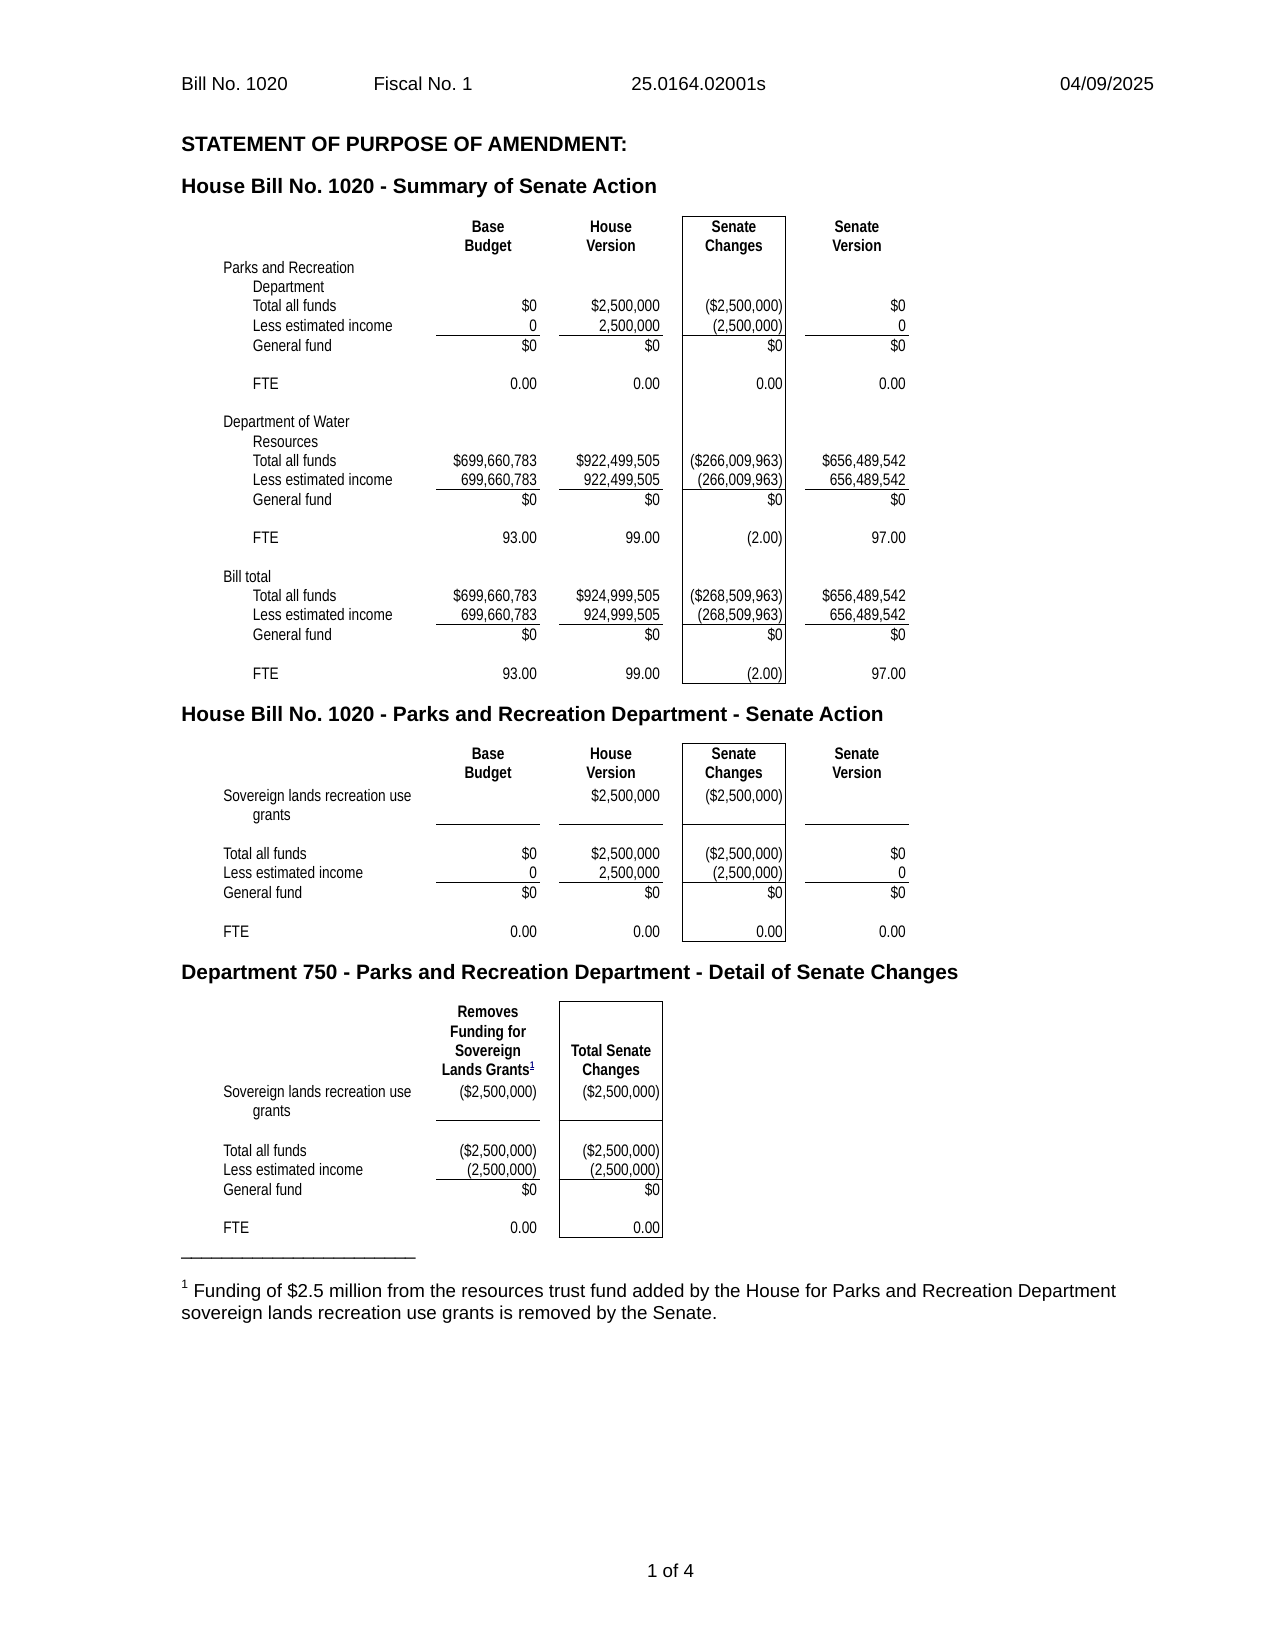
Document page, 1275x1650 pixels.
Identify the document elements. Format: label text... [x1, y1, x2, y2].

table_cell [786, 863, 805, 882]
table_cell [683, 548, 785, 567]
table_cell [786, 903, 805, 922]
table_cell [540, 1199, 559, 1218]
table_cell $0 [436, 1180, 539, 1199]
table_cell [417, 548, 436, 567]
table_cell General fund [220, 335, 417, 355]
table_cell [786, 882, 805, 902]
table_cell 922,499,505 [559, 470, 662, 489]
table_cell [805, 355, 908, 374]
table_cell [540, 355, 559, 374]
table_cell General fund [220, 624, 417, 644]
table_cell [786, 509, 805, 528]
table_header Base Budget [436, 743, 539, 785]
table_cell [683, 412, 785, 451]
table_cell 0 [436, 863, 539, 882]
table_cell Total all funds [220, 586, 417, 605]
table_cell [663, 863, 682, 882]
table_cell FTE [220, 1218, 417, 1237]
table_cell 699,660,783 [436, 605, 539, 624]
table_cell [786, 258, 805, 296]
table_cell [786, 315, 805, 334]
table_cell (268,509,963) [683, 605, 785, 624]
table_cell [540, 863, 559, 882]
table_cell [559, 355, 662, 374]
table_header Senate Version [805, 216, 908, 258]
table_cell [417, 1120, 436, 1140]
table_header Base Budget [436, 216, 539, 258]
table_header [663, 743, 682, 785]
table_cell 656,489,542 [805, 470, 908, 489]
table_cell [786, 374, 805, 393]
table_header [220, 743, 417, 785]
table_cell [417, 335, 436, 355]
table_header [540, 743, 559, 785]
table_cell [559, 548, 662, 567]
table_cell [540, 824, 559, 844]
table_cell [436, 548, 539, 567]
table_header [417, 743, 436, 785]
table_cell Less estimated income [220, 1160, 417, 1179]
table_cell 93.00 [436, 528, 539, 547]
table_header Senate Version [805, 743, 908, 785]
table_cell [220, 1120, 417, 1140]
table_cell $2,500,000 [559, 785, 662, 824]
table_cell [786, 624, 805, 644]
table_cell [663, 605, 682, 624]
table_cell ($2,500,000) [560, 1140, 662, 1159]
table_cell $0 [560, 1180, 662, 1199]
table_cell $0 [805, 625, 908, 644]
table_cell [436, 509, 539, 528]
table_cell [417, 1218, 436, 1237]
table_cell ($2,500,000) [560, 1082, 662, 1120]
table_cell [663, 922, 682, 941]
table_cell Bill total [220, 567, 417, 586]
table_cell FTE [220, 528, 417, 547]
table_cell [663, 586, 682, 605]
table_cell $0 [805, 296, 908, 315]
table_cell [220, 509, 417, 528]
table_cell [417, 528, 436, 547]
table_cell 0.00 [559, 374, 662, 393]
table_header Senate Changes [683, 744, 785, 785]
table_cell [417, 1179, 436, 1199]
table_cell [436, 412, 539, 451]
table_cell [786, 844, 805, 863]
table_cell [683, 355, 785, 374]
table_cell Sovereign lands recreation use grants [220, 1082, 417, 1120]
table_header Total Senate Changes [560, 1002, 662, 1082]
table_cell [786, 296, 805, 315]
text Statement of Purpose of amendment: [181, 132, 1154, 156]
table_cell [417, 412, 436, 451]
table_header [786, 743, 805, 785]
table_cell Total all funds [220, 451, 417, 470]
table_cell 0.00 [683, 922, 785, 941]
table_cell $0 [436, 844, 539, 863]
table_cell 924,999,505 [559, 605, 662, 624]
table_cell [559, 903, 662, 922]
text 1 Funding of $2.5 million from the resources trust fund added by the House for Parks and Recreation Department sovereign lands recreation use grants is removed by the Senate. [181, 1277, 1154, 1323]
table_cell [805, 903, 908, 922]
table_cell [417, 1082, 436, 1120]
table_cell [559, 825, 662, 844]
table_cell [417, 863, 436, 882]
table_header Senate Changes [683, 217, 785, 258]
table_cell [540, 644, 559, 663]
table_cell ($2,500,000) [436, 1140, 539, 1159]
table_cell 0.00 [683, 374, 785, 393]
table_cell [663, 567, 682, 586]
table_cell $0 [559, 336, 662, 355]
table_cell 97.00 [805, 528, 908, 547]
table_cell $0 [683, 336, 785, 355]
table_cell [663, 355, 682, 374]
table_cell [540, 393, 559, 412]
table_cell [786, 605, 805, 624]
table_cell [786, 335, 805, 355]
table_cell $699,660,783 [436, 451, 539, 470]
table_cell [417, 567, 436, 586]
table_cell $0 [559, 490, 662, 509]
table_cell 656,489,542 [805, 605, 908, 624]
table_cell ($2,500,000) [436, 1082, 539, 1120]
table_cell [560, 1199, 662, 1218]
table_cell $0 [436, 296, 539, 315]
table_cell 0.00 [805, 922, 908, 941]
table_cell Department of Water Resources [220, 412, 417, 451]
table_cell [436, 567, 539, 586]
table_cell $0 [683, 490, 785, 509]
table_header [786, 216, 805, 258]
table_cell 99.00 [559, 664, 662, 683]
table_cell [540, 412, 559, 451]
table_header [540, 216, 559, 258]
table_header [663, 216, 682, 258]
table_cell $922,499,505 [559, 451, 662, 470]
table_cell ($2,500,000) [683, 296, 785, 315]
table_header [540, 1001, 559, 1082]
table_cell [559, 509, 662, 528]
table_cell (2,500,000) [683, 863, 785, 882]
table_cell [805, 644, 908, 663]
table_cell $0 [436, 883, 539, 902]
table_cell [540, 509, 559, 528]
table_cell ($268,509,963) [683, 586, 785, 605]
table_cell [663, 451, 682, 470]
table_cell [540, 489, 559, 509]
table_cell $0 [559, 883, 662, 902]
table_cell $699,660,783 [436, 586, 539, 605]
table_cell [663, 844, 682, 863]
table_cell 0 [436, 315, 539, 334]
table_cell [417, 624, 436, 644]
table_cell [540, 844, 559, 863]
table_cell [663, 824, 682, 844]
table_cell 0.00 [559, 922, 662, 941]
table_cell [220, 903, 417, 922]
table_cell [417, 1199, 436, 1218]
table_cell [663, 903, 682, 922]
table_cell 93.00 [436, 664, 539, 683]
table_cell [417, 258, 436, 296]
table_cell 99.00 [559, 528, 662, 547]
table_cell 0 [805, 315, 908, 334]
table_cell $0 [683, 883, 785, 902]
table_cell General fund [220, 489, 417, 509]
table_header [220, 1001, 417, 1082]
table_cell [560, 1121, 662, 1140]
table_cell [417, 824, 436, 844]
text Department 750 - Parks and Recreation Department - Detail of Senate Changes [181, 959, 1154, 983]
table_cell [417, 922, 436, 941]
table_cell [436, 393, 539, 412]
table_cell [417, 1140, 436, 1159]
table_cell [417, 509, 436, 528]
table_cell [786, 586, 805, 605]
table_cell [805, 412, 908, 451]
table_cell [540, 567, 559, 586]
table_cell [559, 412, 662, 451]
table_cell [663, 528, 682, 547]
table_cell [417, 451, 436, 470]
table_cell [805, 825, 908, 844]
table_cell Total all funds [220, 1140, 417, 1159]
table_cell [663, 548, 682, 567]
table_cell [540, 1218, 559, 1237]
table_cell $0 [559, 625, 662, 644]
table_header [220, 216, 417, 258]
table_header [417, 216, 436, 258]
table_cell Less estimated income [220, 315, 417, 334]
table_cell [805, 548, 908, 567]
table_cell [786, 824, 805, 844]
table_cell (2.00) [683, 664, 785, 683]
table_cell [540, 1140, 559, 1159]
table_cell [540, 1160, 559, 1179]
table_cell [417, 489, 436, 509]
table_cell [540, 586, 559, 605]
table_cell [663, 644, 682, 663]
table_cell [663, 412, 682, 451]
table_cell [683, 393, 785, 412]
table_cell [786, 567, 805, 586]
table_cell [540, 903, 559, 922]
table_cell [683, 825, 785, 844]
table_cell [220, 824, 417, 844]
table_cell [786, 528, 805, 547]
table_cell $0 [436, 625, 539, 644]
table_cell [559, 567, 662, 586]
table_cell 97.00 [805, 664, 908, 683]
table_cell [540, 1179, 559, 1199]
table_cell [417, 664, 436, 683]
table_cell Parks and Recreation Department [220, 258, 417, 296]
table_cell $656,489,542 [805, 451, 908, 470]
table_cell [786, 393, 805, 412]
table_cell [786, 644, 805, 663]
table_cell [540, 785, 559, 824]
table_cell [417, 882, 436, 902]
table_cell [220, 644, 417, 663]
table_cell $0 [805, 844, 908, 863]
table_cell (266,009,963) [683, 470, 785, 489]
table_cell [663, 785, 682, 824]
table_cell FTE [220, 922, 417, 941]
table_cell Less estimated income [220, 470, 417, 489]
table_cell [417, 296, 436, 315]
table_cell [436, 644, 539, 663]
table_cell [663, 393, 682, 412]
table_cell [683, 567, 785, 586]
table_cell [540, 882, 559, 902]
table_cell [663, 509, 682, 528]
table_cell [540, 922, 559, 941]
table_cell [805, 785, 908, 824]
table_cell [540, 664, 559, 683]
table_cell [436, 903, 539, 922]
table_cell 2,500,000 [559, 315, 662, 334]
table_cell [540, 335, 559, 355]
table_header House Version [559, 216, 662, 258]
table_cell [683, 509, 785, 528]
table_cell FTE [220, 664, 417, 683]
table_cell [683, 258, 785, 296]
table_header [417, 1001, 436, 1082]
table_cell [663, 296, 682, 315]
table_header House Version [559, 743, 662, 785]
table_cell [417, 785, 436, 824]
table_cell 699,660,783 [436, 470, 539, 489]
table_cell Less estimated income [220, 863, 417, 882]
table_cell ($2,500,000) [683, 844, 785, 863]
table_cell [220, 1199, 417, 1218]
table_cell [540, 548, 559, 567]
table_cell [540, 605, 559, 624]
table_cell (2,500,000) [436, 1160, 539, 1179]
table_cell [436, 1121, 539, 1140]
table_cell ($2,500,000) [683, 785, 785, 824]
table_cell (2.00) [683, 528, 785, 547]
table_cell [663, 335, 682, 355]
table_cell Total all funds [220, 296, 417, 315]
text House Bill No. 1020 - Parks and Recreation Department - Senate Action [181, 701, 1154, 725]
table_cell [663, 489, 682, 509]
table_cell [417, 470, 436, 489]
table_cell [417, 1160, 436, 1179]
table_cell [417, 844, 436, 863]
table_cell [417, 355, 436, 374]
table_cell [786, 922, 805, 941]
table_cell $0 [436, 490, 539, 509]
table_cell ($266,009,963) [683, 451, 785, 470]
table_cell $0 [805, 883, 908, 902]
table_cell [417, 605, 436, 624]
table_cell General fund [220, 1179, 417, 1199]
table_cell 0.00 [560, 1218, 662, 1237]
table_cell 0 [805, 863, 908, 882]
table_cell [220, 393, 417, 412]
table_cell [220, 355, 417, 374]
table_cell [436, 825, 539, 844]
table_cell [663, 374, 682, 393]
table_cell $2,500,000 [559, 296, 662, 315]
table_cell [663, 315, 682, 334]
table_cell $0 [436, 336, 539, 355]
table_cell 2,500,000 [559, 863, 662, 882]
table_cell [786, 548, 805, 567]
table_cell [786, 470, 805, 489]
table_cell [436, 785, 539, 824]
table_cell $2,500,000 [559, 844, 662, 863]
table_cell Less estimated income [220, 605, 417, 624]
table_cell [540, 528, 559, 547]
text House Bill No. 1020 - Summary of Senate Action [181, 174, 1154, 198]
table_cell [786, 664, 805, 683]
table_cell [663, 664, 682, 683]
table_cell $0 [683, 625, 785, 644]
table_cell [683, 644, 785, 663]
table_cell [683, 903, 785, 922]
table_cell [805, 258, 908, 296]
table_cell [786, 451, 805, 470]
table_cell [417, 644, 436, 663]
table_cell [417, 315, 436, 334]
table_cell [540, 374, 559, 393]
table_cell (2,500,000) [560, 1160, 662, 1179]
table_cell [786, 785, 805, 824]
table_cell [540, 624, 559, 644]
table_cell (2,500,000) [683, 315, 785, 334]
table_cell [417, 903, 436, 922]
table_cell [540, 470, 559, 489]
table_cell [436, 1199, 539, 1218]
table_cell $924,999,505 [559, 586, 662, 605]
table_cell [540, 451, 559, 470]
table_cell [786, 355, 805, 374]
table_cell [559, 393, 662, 412]
table_cell 0.00 [436, 374, 539, 393]
table_cell Sovereign lands recreation use grants [220, 785, 417, 824]
table_cell [417, 586, 436, 605]
table_cell 0.00 [805, 374, 908, 393]
table_cell [540, 1082, 559, 1120]
table_cell [559, 258, 662, 296]
table_cell [436, 355, 539, 374]
table_cell [663, 470, 682, 489]
table_cell [417, 393, 436, 412]
table_cell Total all funds [220, 844, 417, 863]
table_cell FTE [220, 374, 417, 393]
table_cell [805, 393, 908, 412]
table_cell 0.00 [436, 922, 539, 941]
table_cell [663, 258, 682, 296]
table_cell [540, 315, 559, 334]
table_cell 0.00 [436, 1218, 539, 1237]
table_cell [786, 412, 805, 451]
table_cell [540, 258, 559, 296]
table_cell [417, 374, 436, 393]
table_header Removes Funding for Sovereign Lands Grants1 [436, 1001, 539, 1082]
table_cell [436, 258, 539, 296]
table_cell $656,489,542 [805, 586, 908, 605]
table_cell [663, 624, 682, 644]
table_cell [663, 882, 682, 902]
table_cell [559, 644, 662, 663]
table_cell [805, 567, 908, 586]
table_cell [786, 489, 805, 509]
table_cell [540, 296, 559, 315]
table_cell [540, 1120, 559, 1140]
table_cell [220, 548, 417, 567]
table_cell $0 [805, 336, 908, 355]
table_cell General fund [220, 882, 417, 902]
table_cell [805, 509, 908, 528]
table_cell $0 [805, 490, 908, 509]
